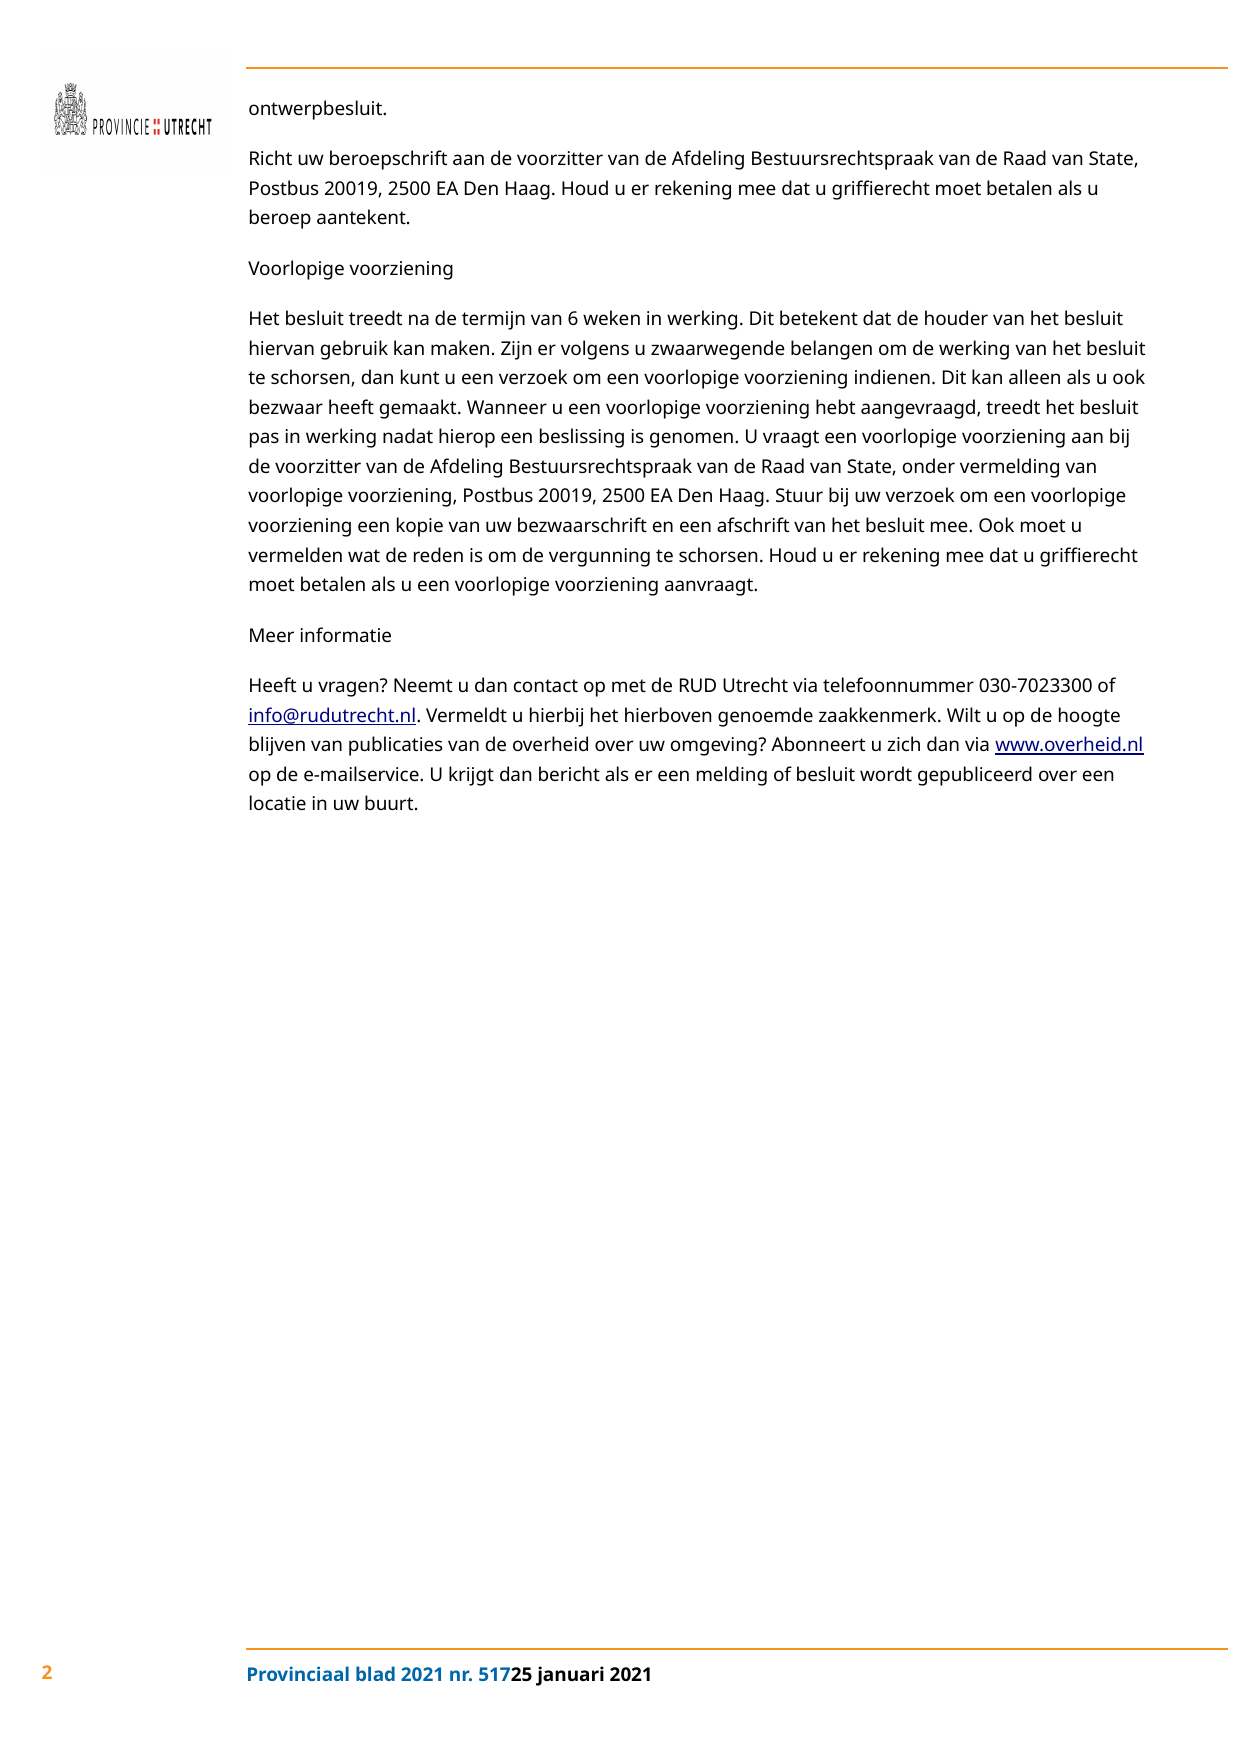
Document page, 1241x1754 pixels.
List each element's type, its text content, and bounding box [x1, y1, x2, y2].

text ontwerpbesluit. [248, 95, 1152, 121]
text Heeft u vragen? Neemt u dan contact op met de RUD Utrecht via telefoonnummer 030-7023300 of info@rudutrecht.nl. Vermeldt u hierbij het hierboven genoemde zaakkenmerk. Wilt u op de hoogte blijven van publicaties van de overheid over uw omgeving? Abonneert u zich dan via www.overheid.nl op de e-mailservice. U krijgt dan bericht als er een melding of besluit wordt gepubliceerd over een locatie in uw buurt. [248, 672, 1152, 816]
text Het besluit treedt na de termijn van 6 weken in werking. Dit betekent dat de houder van het besluit hiervan gebruik kan maken. Zijn er volgens u zwaarwegende belangen om de werking van het besluit te schorsen, dan kunt u een verzoek om een voorlopige voorziening indienen. Dit kan alleen als u ook bezwaar heeft gemaakt. Wanneer u een voorlopige voorziening hebt aangevraagd, treedt het besluit pas in werking nadat hierop een beslissing is genomen. U vraagt een voorlopige voorziening aan bij de voorzitter van de Afdeling Bestuursrechtspraak van de Raad van State, onder vermelding van voorlopige voorziening, Postbus 20019, 2500 EA Den Haag. Stuur bij uw verzoek om een voorlopige voorziening een kopie van uw bezwaarschrift en een afschrift van het besluit mee. Ook moet u vermelden wat de reden is om de vergunning te schorsen. Houd u er rekening mee dat u griffierecht moet betalen als u een voorlopige voorziening aanvraagt. [248, 305, 1152, 597]
text Meer informatie [248, 622, 1152, 648]
text Voorlopige voorziening [248, 255, 1152, 281]
picture [41, 47, 231, 172]
text Richt uw beroepschrift aan de voorzitter van de Afdeling Bestuursrechtspraak van de Raad van State, Postbus 20019, 2500 EA Den Haag. Houd u er rekening mee dat u griffierecht moet betalen als u beroep aantekent. [248, 145, 1152, 230]
